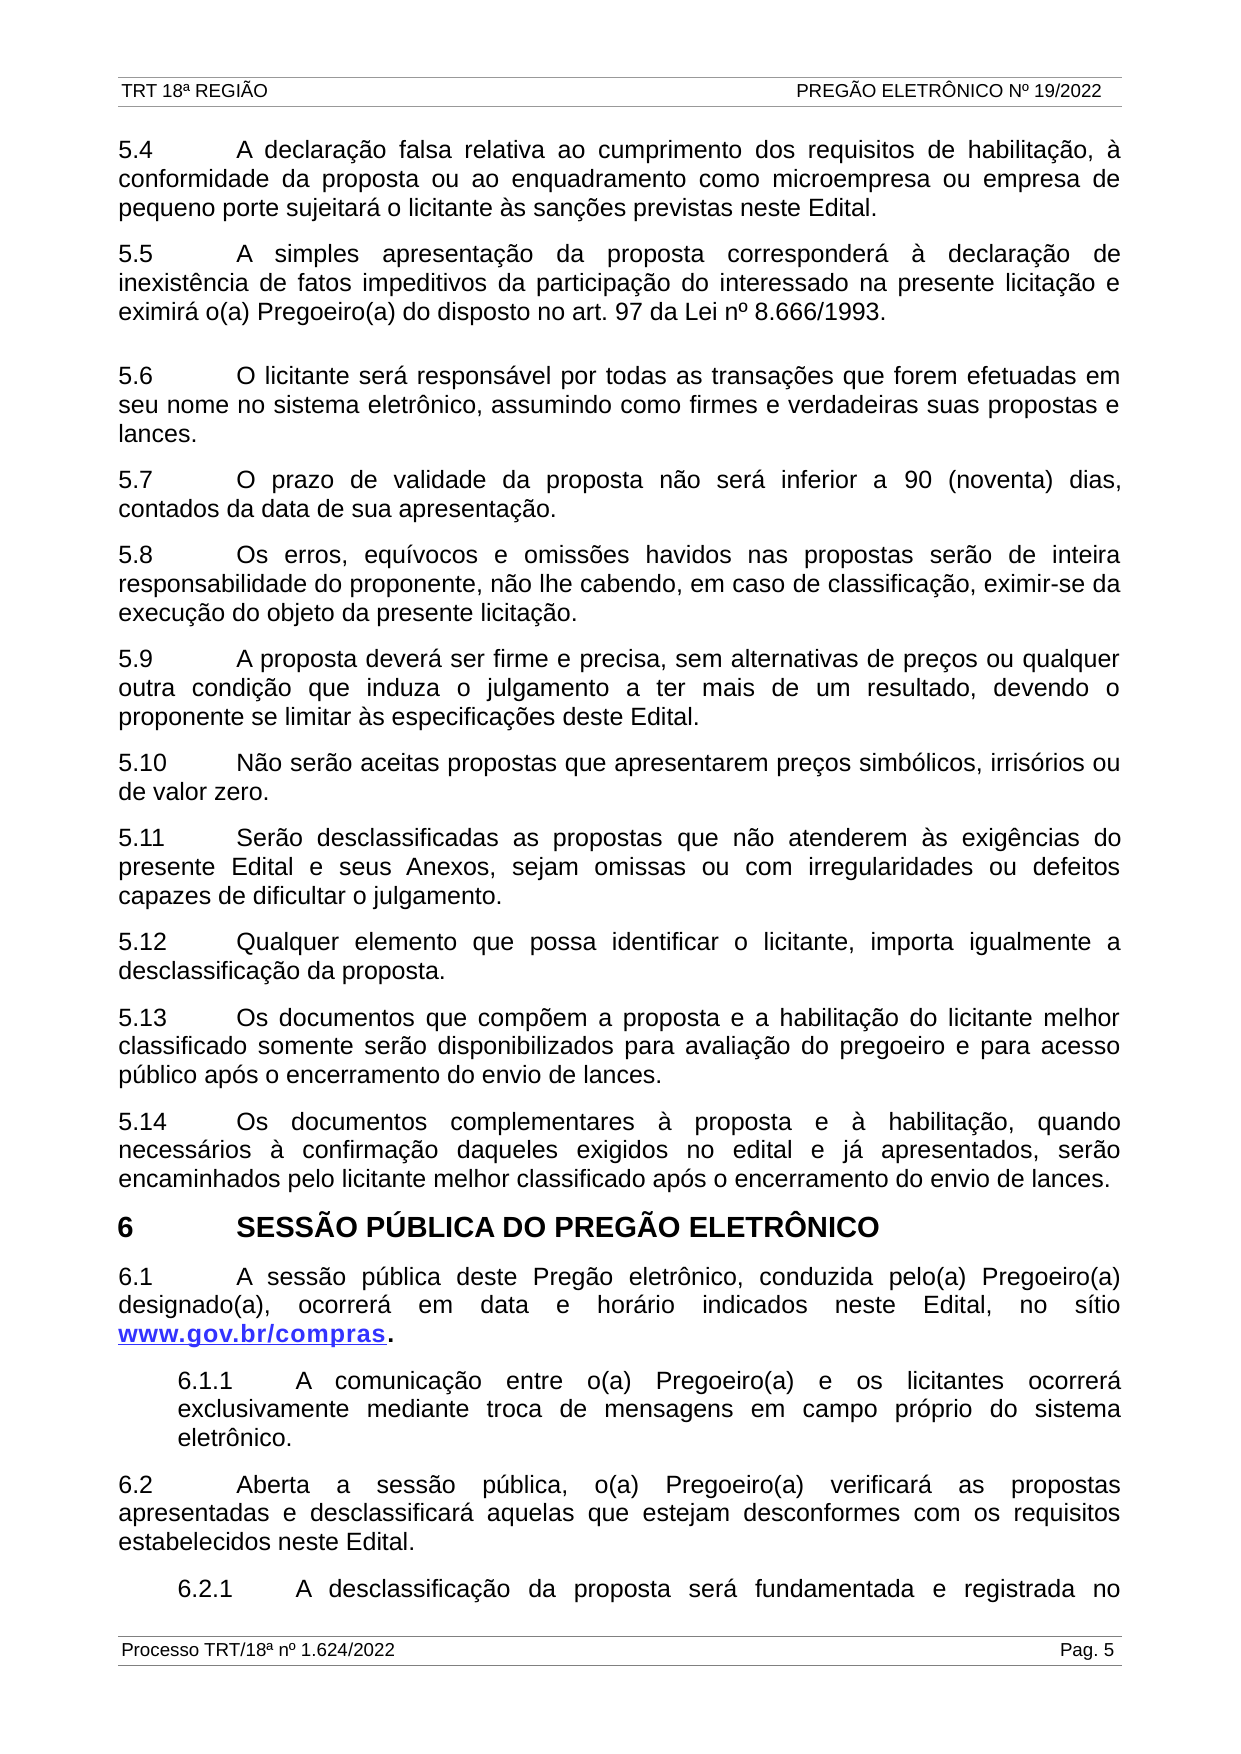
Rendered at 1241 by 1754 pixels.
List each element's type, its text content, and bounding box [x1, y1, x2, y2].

text 5.11 Serão desclassificadas as propostas que não atenderem às exigências do presente Edital e seus Anexos, sejam omissas ou com irregularidades ou defeitos capazes de dificultar o julgamento. [118, 823, 1122, 910]
text 6.1.1 A comunicação entre o(a) Pregoeiro(a) e os licitantes ocorrerá exclusivamente mediante troca de mensagens em campo próprio do sistema eletrônico. [177, 1366, 1122, 1452]
text 5.14 Os documentos complementares à proposta e à habilitação, quando necessários à confirmação daqueles exigidos no edital e já apresentados, serão encaminhados pelo licitante melhor classificado após o encerramento do envio de lances. [118, 1107, 1122, 1193]
text 5.5 A simples apresentação da proposta corresponderá à declaração de inexistência de fatos impeditivos da participação do interessado na presente licitação e eximirá o(a) Pregoeiro(a) do disposto no art. 97 da Lei nº 8.666/1993. [118, 239, 1122, 326]
text 6.1 A sessão pública deste Pregão eletrônico, conduzida pelo(a) Pregoeiro(a) designado(a), ocorrerá em data e horário indicados neste Edital, no sítio www.gov.br/compras. [118, 1262, 1122, 1348]
text 5.10 Não serão aceitas propostas que apresentarem preços simbólicos, irrisórios ou de valor zero. [118, 748, 1122, 806]
text 5.9 A proposta deverá ser firme e precisa, sem alternativas de preços ou qualquer outra condição que induza o julgamento a ter mais de um resultado, devendo o proponente se limitar às especificações deste Edital. [118, 644, 1122, 731]
text 5.4 A declaração falsa relativa ao cumprimento dos requisitos de habilitação, à conformidade da proposta ou ao enquadramento como microempresa ou empresa de pequeno porte sujeitará o licitante às sanções previstas neste Edital. [118, 136, 1122, 222]
list 5.6 O licitante será responsável por todas as transações que forem efetuadas em seu nome no sistema eletrônico, assumindo como firmes e verdadeiras suas propostas e lances. [118, 361, 1122, 447]
list 5.12 Qualquer elemento que possa identificar o licitante, importa igualmente a desclassificação da proposta. [118, 927, 1122, 985]
text 5.13 Os documentos que compõem a proposta e a habilitação do licitante melhor classificado somente serão disponibilizados para avaliação do pregoeiro e para acesso público após o encerramento do envio de lances. [118, 1003, 1122, 1089]
text 6.2.1 A desclassificação da proposta será fundamentada e registrada no [177, 1574, 1122, 1602]
text 5.8 Os erros, equívocos e omissões havidos nas propostas serão de inteira responsabilidade do proponente, não lhe cabendo, em caso de classificação, eximir-se da execução do objeto da presente licitação. [118, 540, 1122, 627]
text 6.2 Aberta a sessão pública, o(a) Pregoeiro(a) verificará as propostas apresentadas e desclassificará aquelas que estejam desconformes com os requisitos estabelecidos neste Edital. [118, 1470, 1122, 1556]
text 5.7 O prazo de validade da proposta não será inferior a 90 (noventa) dias, contados da data de sua apresentação. [118, 465, 1122, 523]
text 6 SESSÃO PÚBLICA DO PREGÃO ELETRÔNICO [117, 1211, 1122, 1244]
